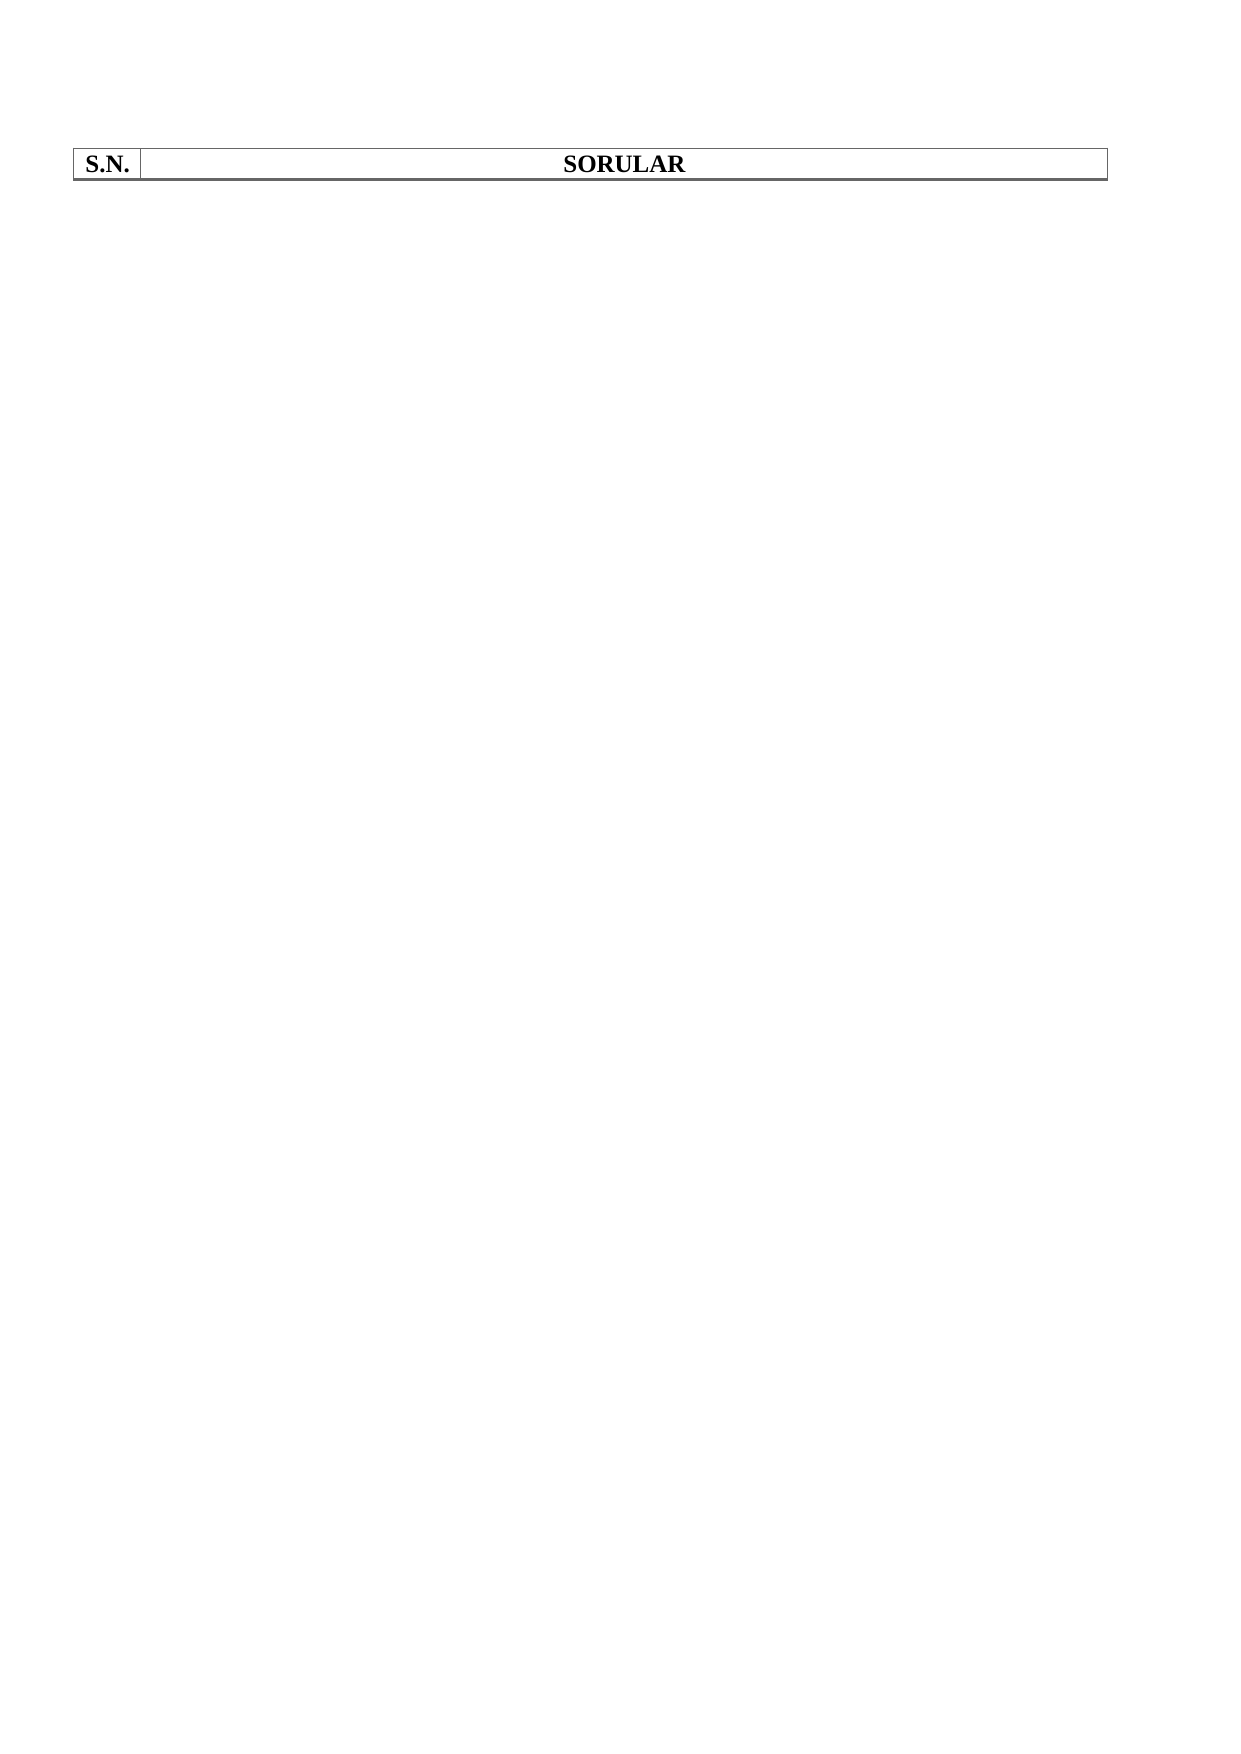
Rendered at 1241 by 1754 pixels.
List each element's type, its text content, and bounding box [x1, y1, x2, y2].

table_header SORULAR [141, 149, 1107, 177]
table_header S.N. [74, 149, 140, 177]
